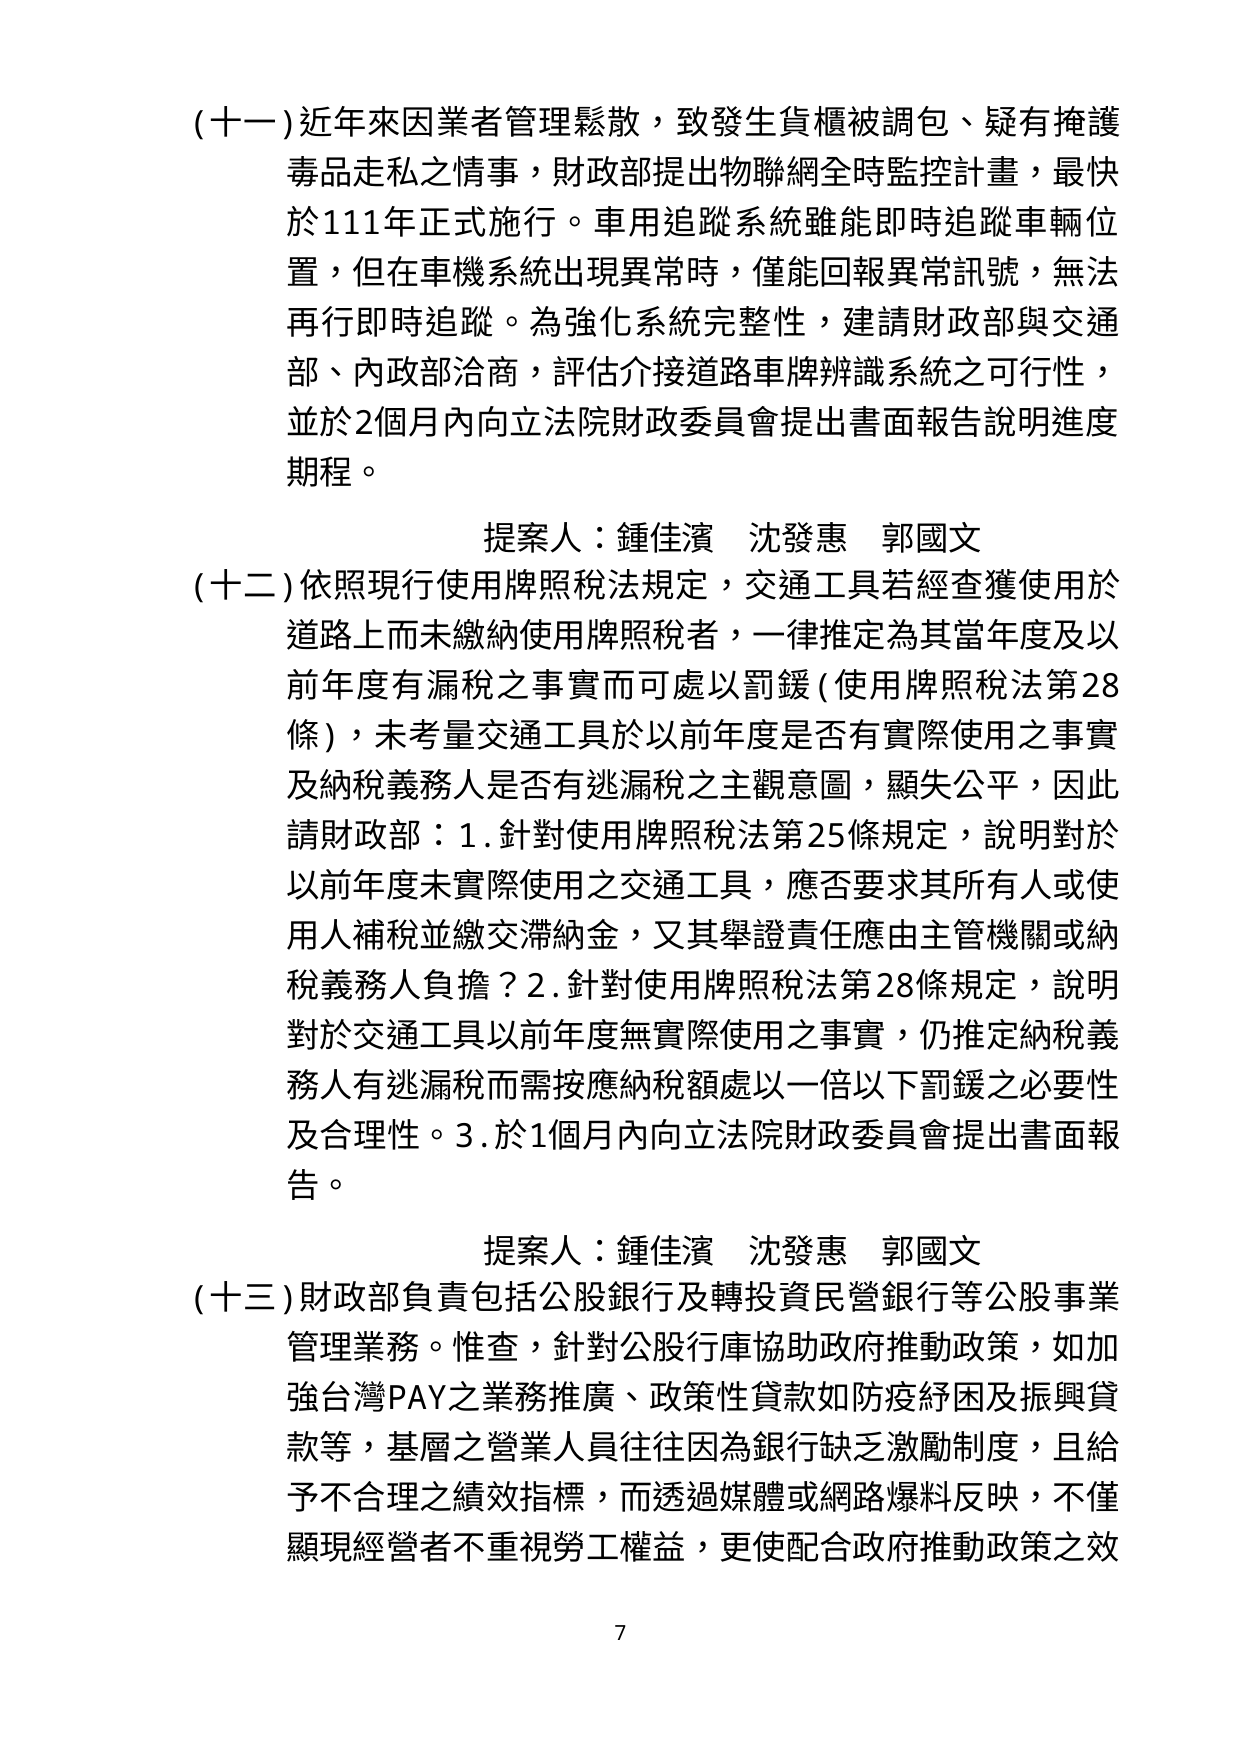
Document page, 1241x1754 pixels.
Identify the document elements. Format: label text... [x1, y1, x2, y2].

text (十二)依照現行使用牌照稅法規定，交通工具若經查獲使用於道路上而未繳納使用牌照稅者，一律推定為其當年度及以前年度有漏稅之事實而可處以罰鍰(使用牌照稅法第28條)，未考量交通工具於以前年度是否有實際使用之事實及納稅義務人是否有逃漏稅之主觀意圖，顯失公平，因此請財政部：1.針對使用牌照稅法第25條規定，說明對於以前年度未實際使用之交通工具，應否要求其所有人或使用人補稅並繳交滯納金，又其舉證責任應由主管機關或納稅義務人負擔？2.針對使用牌照稅法第28條規定，說明對於交通工具以前年度無實際使用之事實，仍推定納稅義務人有逃漏稅而需按應納稅額處以一倍以下罰鍰之必要性及合理性。3.於1個月內向立法院財政委員會提出書面報告。 [120, 557, 1120, 1207]
text (十三)財政部負責包括公股銀行及轉投資民營銀行等公股事業管理業務。惟查，針對公股行庫協助政府推動政策，如加強台灣PAY之業務推廣、政策性貸款如防疫紓困及振興貸款等，基層之營業人員往往因為銀行缺乏激勵制度，且給予不合理之績效指標，而透過媒體或網路爆料反映，不僅顯現經營者不重視勞工權益，更使配合政府推動政策之效 [120, 1269, 1120, 1569]
text (十一)近年來因業者管理鬆散，致發生貨櫃被調包、疑有掩護毒品走私之情事，財政部提出物聯網全時監控計畫，最快於111年正式施行。車用追蹤系統雖能即時追蹤車輛位置，但在車機系統出現異常時，僅能回報異常訊號，無法再行即時追蹤。為強化系統完整性，建請財政部與交通部、內政部洽商，評估介接道路車牌辨識系統之可行性，並於2個月內向立法院財政委員會提出書面報告說明進度期程。 [120, 94, 1120, 494]
text 提案人：鍾佳濱 沈發惠 郭國文 [483, 1207, 1120, 1269]
text 提案人：鍾佳濱 沈發惠 郭國文 [483, 494, 1120, 557]
